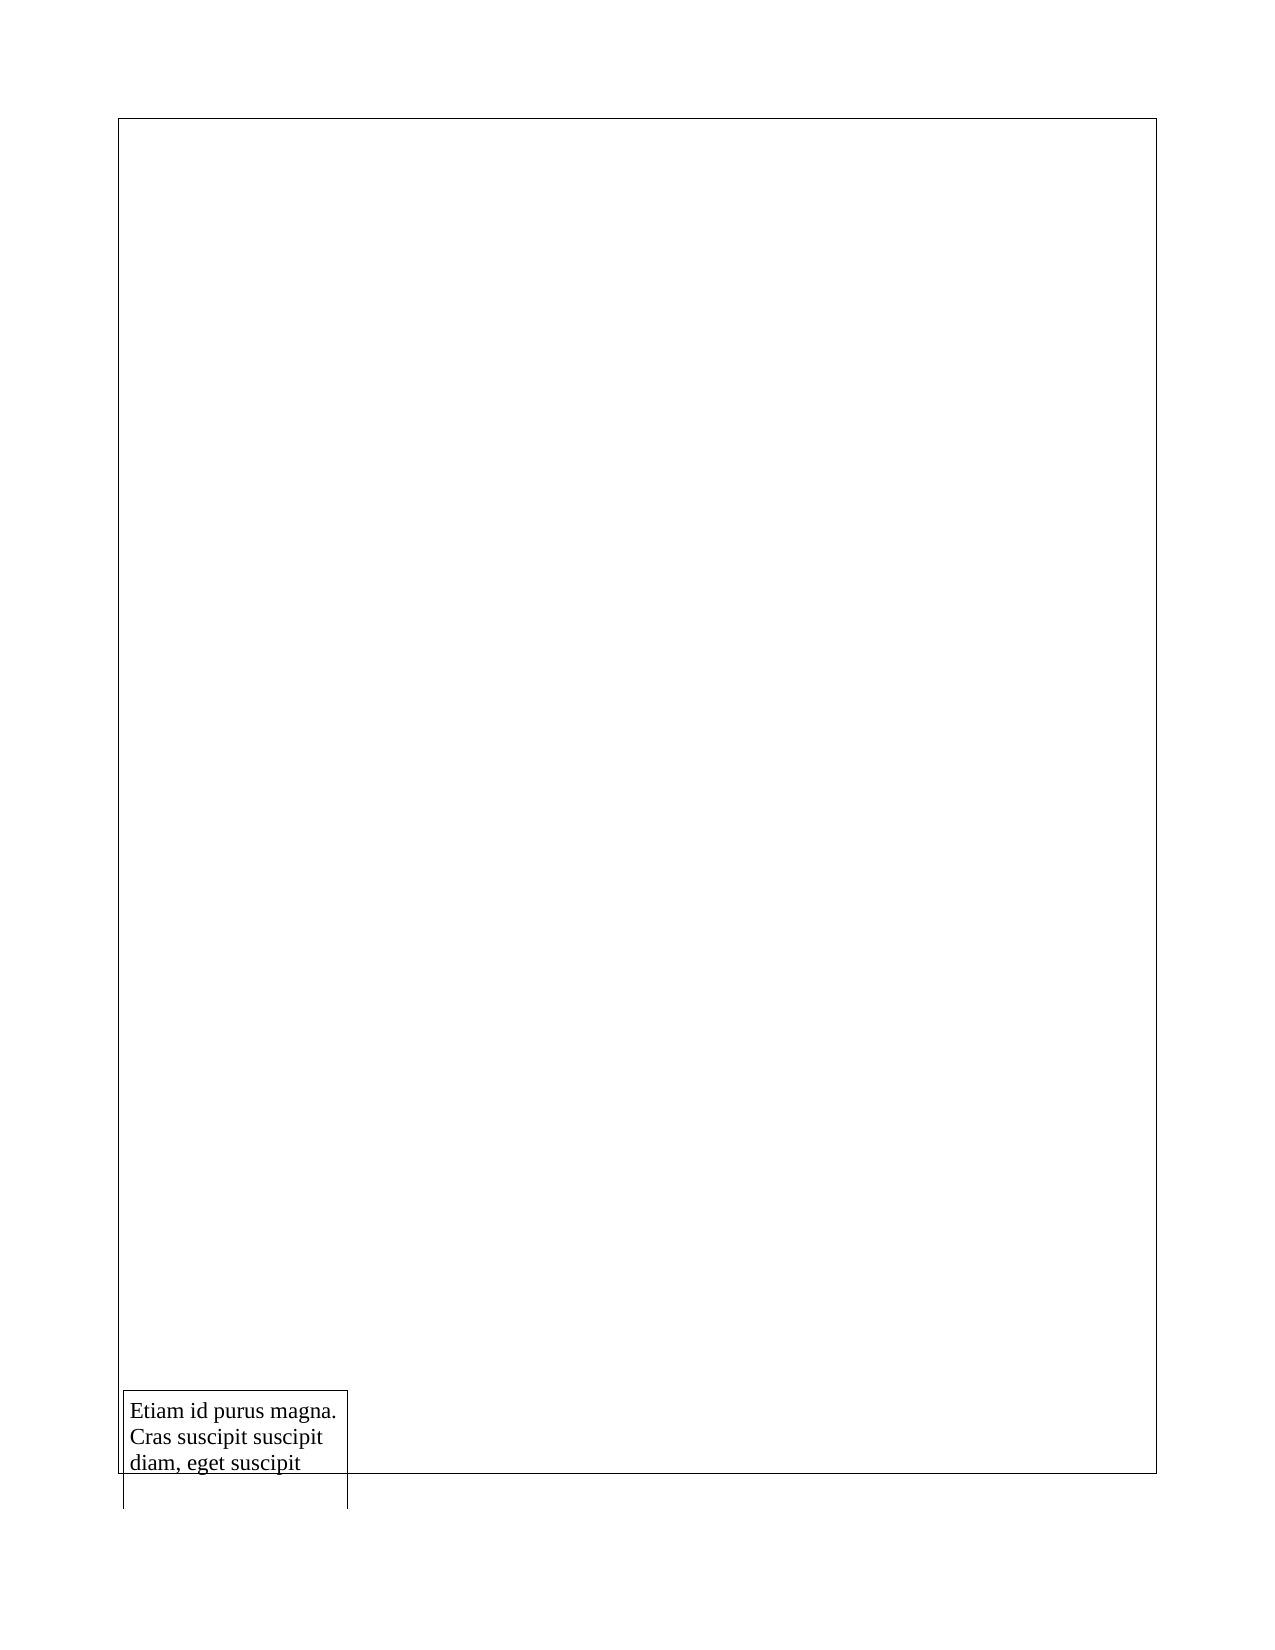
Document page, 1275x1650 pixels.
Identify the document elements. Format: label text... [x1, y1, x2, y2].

table_header [119, 119, 1156, 1473]
table_header Etiam id purus magna. Cras suscipit suscipit diam, eget suscipit metus iaculis non. [124, 1391, 347, 1473]
